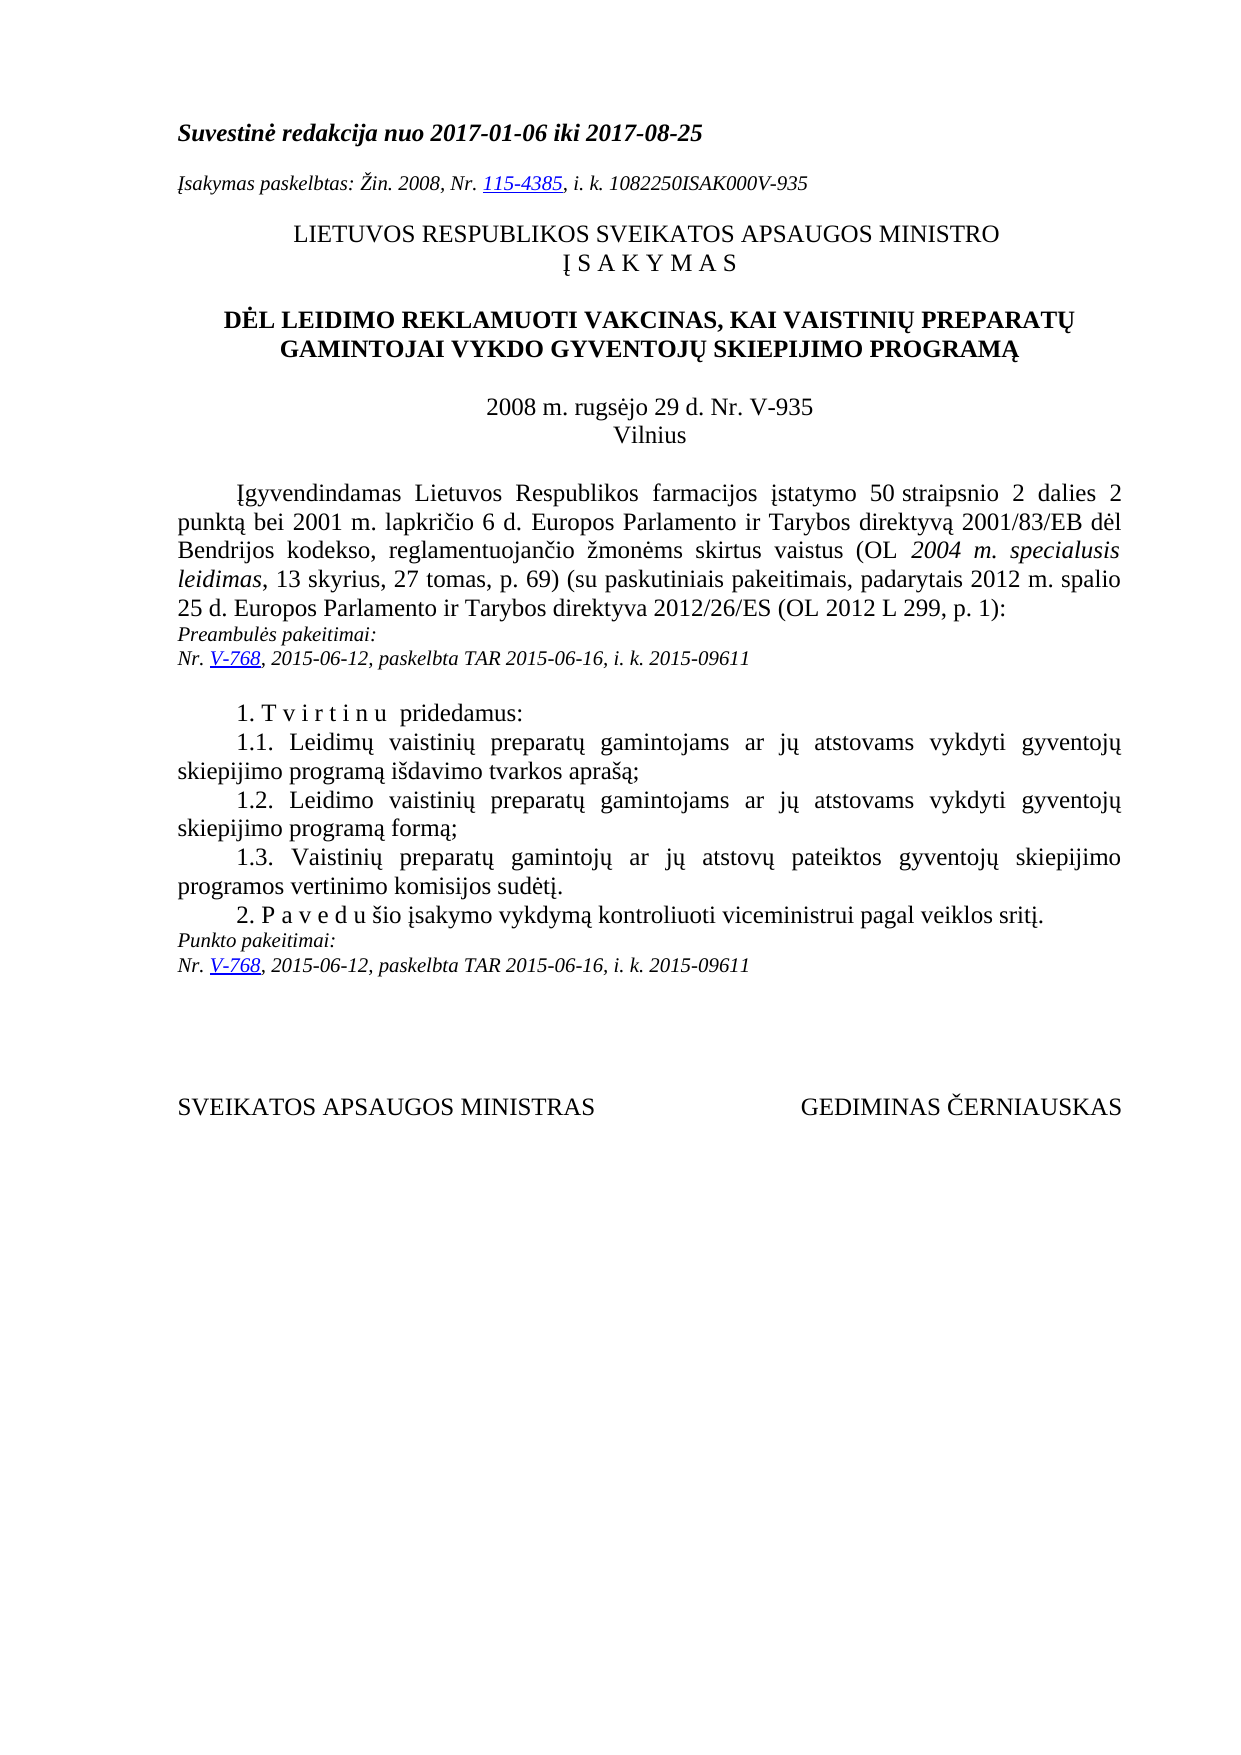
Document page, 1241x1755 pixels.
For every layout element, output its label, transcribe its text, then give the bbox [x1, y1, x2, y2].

text Suvestinė redakcija nuo 2017-01-06 iki 2017-08-25 [177, 118, 1122, 147]
text 2. P a v e d u šio įsakymo vykdymą kontroliuoti viceministrui pagal veiklos sritį. [177, 900, 1122, 928]
text Punkto pakeitimai: [177, 928, 1122, 952]
text LIETUVOS RESPUBLIKOS SVEIKATOS APSAUGOS MINISTRO [177, 219, 1122, 248]
text 1.1. Leidimų vaistinių preparatų gamintojams ar jų atstovams vykdyti gyventojų skiepijimo programą išdavimo tvarkos aprašą; [177, 727, 1122, 785]
text Įsakymas paskelbtas: Žin. 2008, Nr. 115-4385, i. k. 1082250ISAK000V-935 [177, 171, 1122, 195]
text 1.2. Leidimo vaistinių preparatų gamintojams ar jų atstovams vykdyti gyventojų skiepijimo programą formą; [177, 785, 1122, 842]
text Nr. V-768, 2015-06-12, paskelbta TAR 2015-06-16, i. k. 2015-09611 [177, 952, 1122, 977]
text 1.3. Vaistinių preparatų gamintojų ar jų atstovų pateiktos gyventojų skiepijimo programos vertinimo komisijos sudėtį. [177, 842, 1122, 900]
text 1. Tvirtinu pridedamus: [177, 698, 1122, 727]
text Vilnius [177, 420, 1122, 449]
text Preambulės pakeitimai: [177, 622, 1122, 646]
text 2008 m. rugsėjo 29 d. Nr. V-935 [177, 392, 1122, 420]
text Įgyvendindamas Lietuvos Respublikos farmacijos įstatymo 50 straipsnio 2 dalies 2 punktą bei 2001 m. lapkričio 6 d. Europos Parlamento ir Tarybos direktyvą 2001/83/EB dėl Bendrijos kodekso, reglamentuojančio žmonėms skirtus vaistus (OL 2004 m. specialusis leidimas, 13 skyrius, 27 tomas, p. 69) (su paskutiniais pakeitimais, padarytais 2012 m. spalio 25 d. Europos Parlamento ir Tarybos direktyva 2012/26/ES (OL 2012 L 299, p. 1): [177, 478, 1122, 622]
text ĮSAKYMAS [177, 248, 1122, 277]
text Nr. V-768, 2015-06-12, paskelbta TAR 2015-06-16, i. k. 2015-09611 [177, 646, 1122, 670]
text DĖL LEIDIMO REKLAMUOTI VAKCINAS, KAI VAISTINIŲ PREPARATŲ GAMINTOJAI VYKDO GYVENTOJŲ SKIEPIJIMO PROGRAMĄ [177, 305, 1122, 363]
text SVEIKATOS APSAUGOS MINISTRAS GEDIMINAS ČERNIAUSKAS [177, 1092, 1122, 1120]
